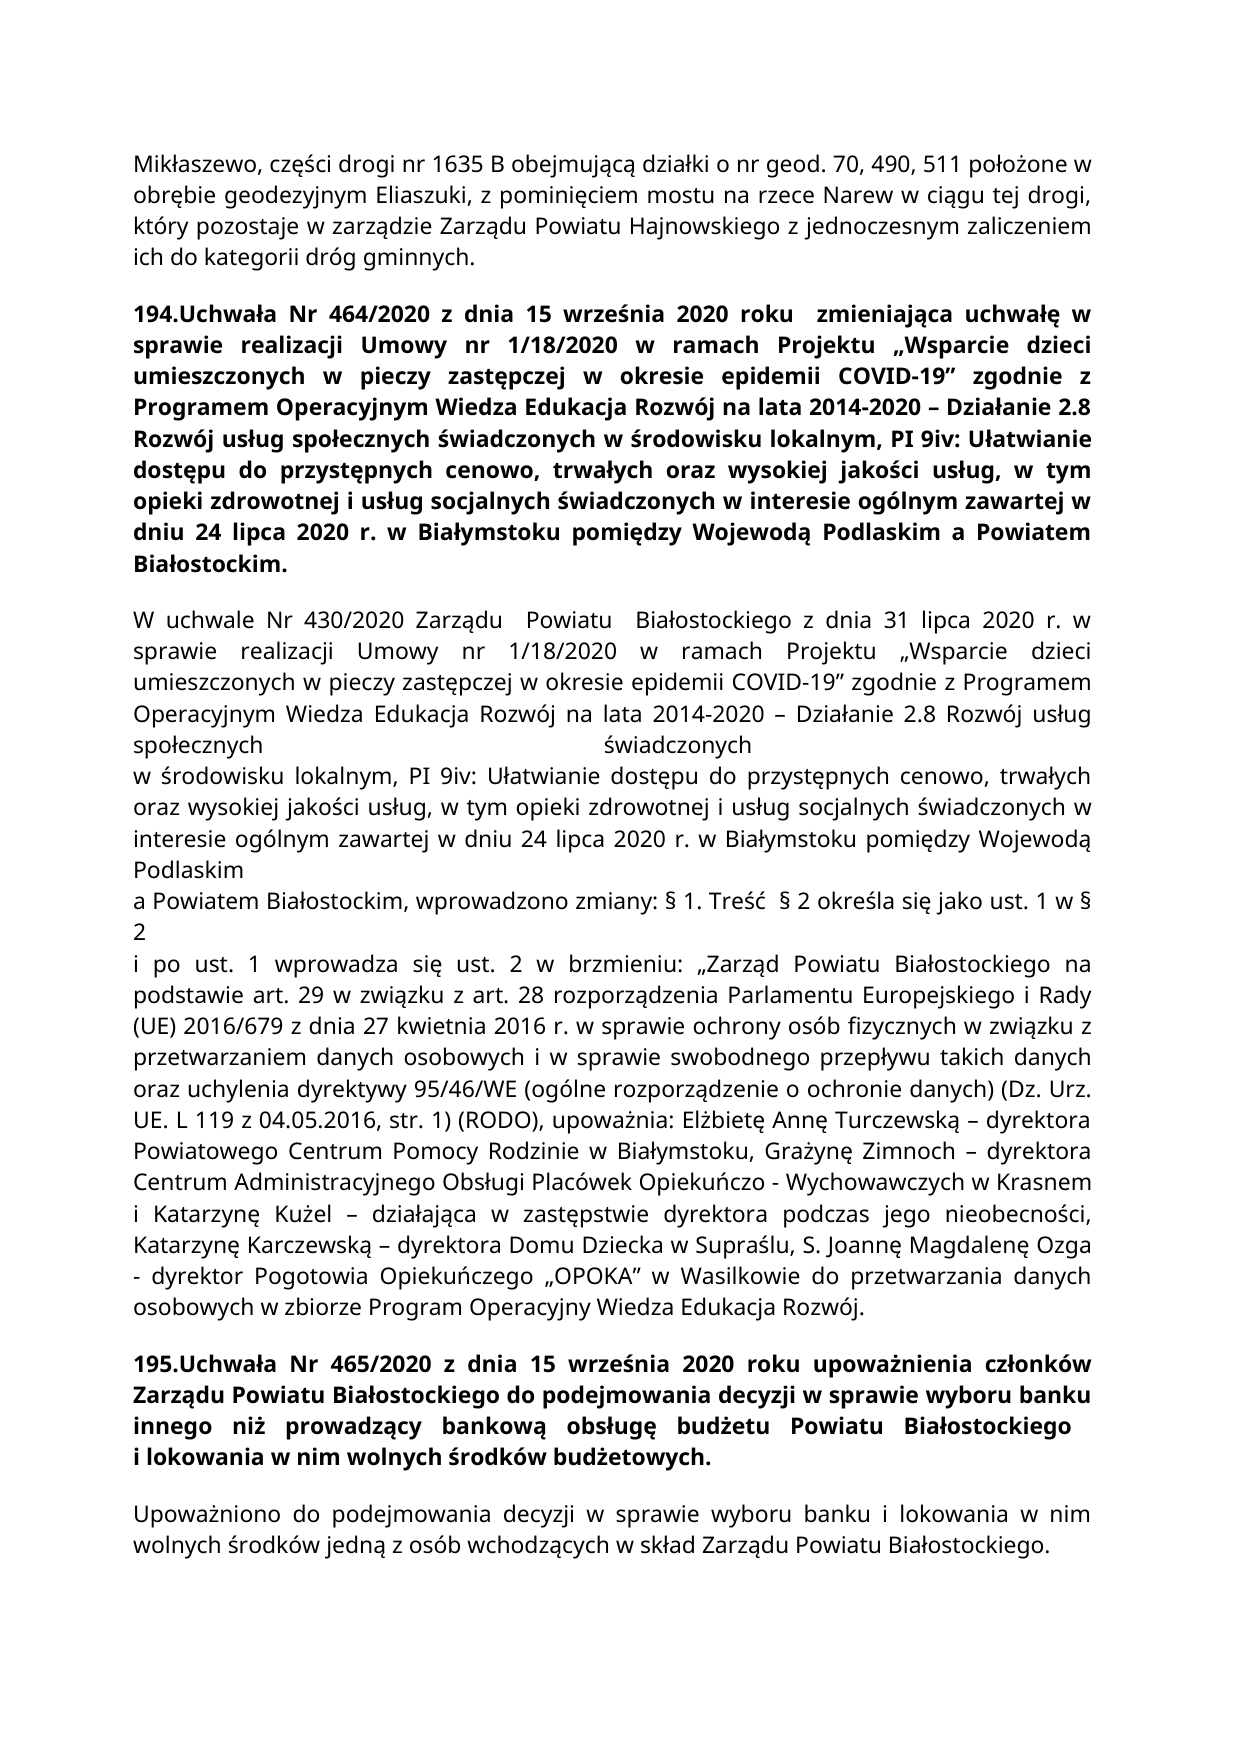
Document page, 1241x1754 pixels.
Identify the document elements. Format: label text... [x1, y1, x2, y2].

text 195.Uchwała Nr 465/2020 z dnia 15 września 2020 roku upoważnienia członków Zarządu Powiatu Białostockiego do podejmowania decyzji w sprawie wyboru banku innego niż prowadzący bankową obsługę budżetu Powiatu Białostockiego i lokowania w nim wolnych środków budżetowych. [133, 1348, 1093, 1473]
text Upoważniono do podejmowania decyzji w sprawie wyboru banku i lokowania w nim wolnych środków jedną z osób wchodzących w skład Zarządu Powiatu Białostockiego. [133, 1498, 1093, 1560]
text 194.Uchwała Nr 464/2020 z dnia 15 września 2020 roku zmieniająca uchwałę w sprawie realizacji Umowy nr 1/18/2020 w ramach Projektu „Wsparcie dzieci umieszczonych w pieczy zastępczej w okresie epidemii COVID-19” zgodnie z Programem Operacyjnym Wiedza Edukacja Rozwój na lata 2014-2020 – Działanie 2.8 Rozwój usług społecznych świadczonych w środowisku lokalnym, PI 9iv: Ułatwianie dostępu do przystępnych cenowo, trwałych oraz wysokiej jakości usług, w tym opieki zdrowotnej i usług socjalnych świadczonych w interesie ogólnym zawartej w dniu 24 lipca 2020 r. w Białymstoku pomiędzy Wojewodą Podlaskim a Powiatem Białostockim. [133, 298, 1093, 579]
text Mikłaszewo, części drogi nr 1635 B obejmującą działki o nr geod. 70, 490, 511 położone w obrębie geodezyjnym Eliaszuki, z pominięciem mostu na rzece Narew w ciągu tej drogi, który pozostaje w zarządzie Zarządu Powiatu Hajnowskiego z jednoczesnym zaliczeniem ich do kategorii dróg gminnych. [133, 148, 1093, 273]
text W uchwale Nr 430/2020 Zarządu Powiatu Białostockiego z dnia 31 lipca 2020 r. w sprawie realizacji Umowy nr 1/18/2020 w ramach Projektu „Wsparcie dzieci umieszczonych w pieczy zastępczej w okresie epidemii COVID-19” zgodnie z Programem Operacyjnym Wiedza Edukacja Rozwój na lata 2014-2020 – Działanie 2.8 Rozwój usług społecznych świadczonych w środowisku lokalnym, PI 9iv: Ułatwianie dostępu do przystępnych cenowo, trwałych oraz wysokiej jakości usług, w tym opieki zdrowotnej i usług socjalnych świadczonych w interesie ogólnym zawartej w dniu 24 lipca 2020 r. w Białymstoku pomiędzy Wojewodą Podlaskim a Powiatem Białostockim, wprowadzono zmiany: § 1. Treść § 2 określa się jako ust. 1 w § 2 i po ust. 1 wprowadza się ust. 2 w brzmieniu: „Zarząd Powiatu Białostockiego na podstawie art. 29 w związku z art. 28 rozporządzenia Parlamentu Europejskiego i Rady (UE) 2016/679 z dnia 27 kwietnia 2016 r. w sprawie ochrony osób fizycznych w związku z przetwarzaniem danych osobowych i w sprawie swobodnego przepływu takich danych oraz uchylenia dyrektywy 95/46/WE (ogólne rozporządzenie o ochronie danych) (Dz. Urz. UE. L 119 z 04.05.2016, str. 1) (RODO), upoważnia: Elżbietę Annę Turczewską – dyrektora Powiatowego Centrum Pomocy Rodzinie w Białymstoku, Grażynę Zimnoch – dyrektora Centrum Administracyjnego Obsługi Placówek Opiekuńczo - Wychowawczych w Krasnem i Katarzynę Kużel – działająca w zastępstwie dyrektora podczas jego nieobecności, Katarzynę Karczewską – dyrektora Domu Dziecka w Supraślu, S. Joannę Magdalenę Ozga - dyrektor Pogotowia Opiekuńczego „OPOKA” w Wasilkowie do przetwarzania danych osobowych w zbiorze Program Operacyjny Wiedza Edukacja Rozwój. [133, 604, 1093, 1323]
